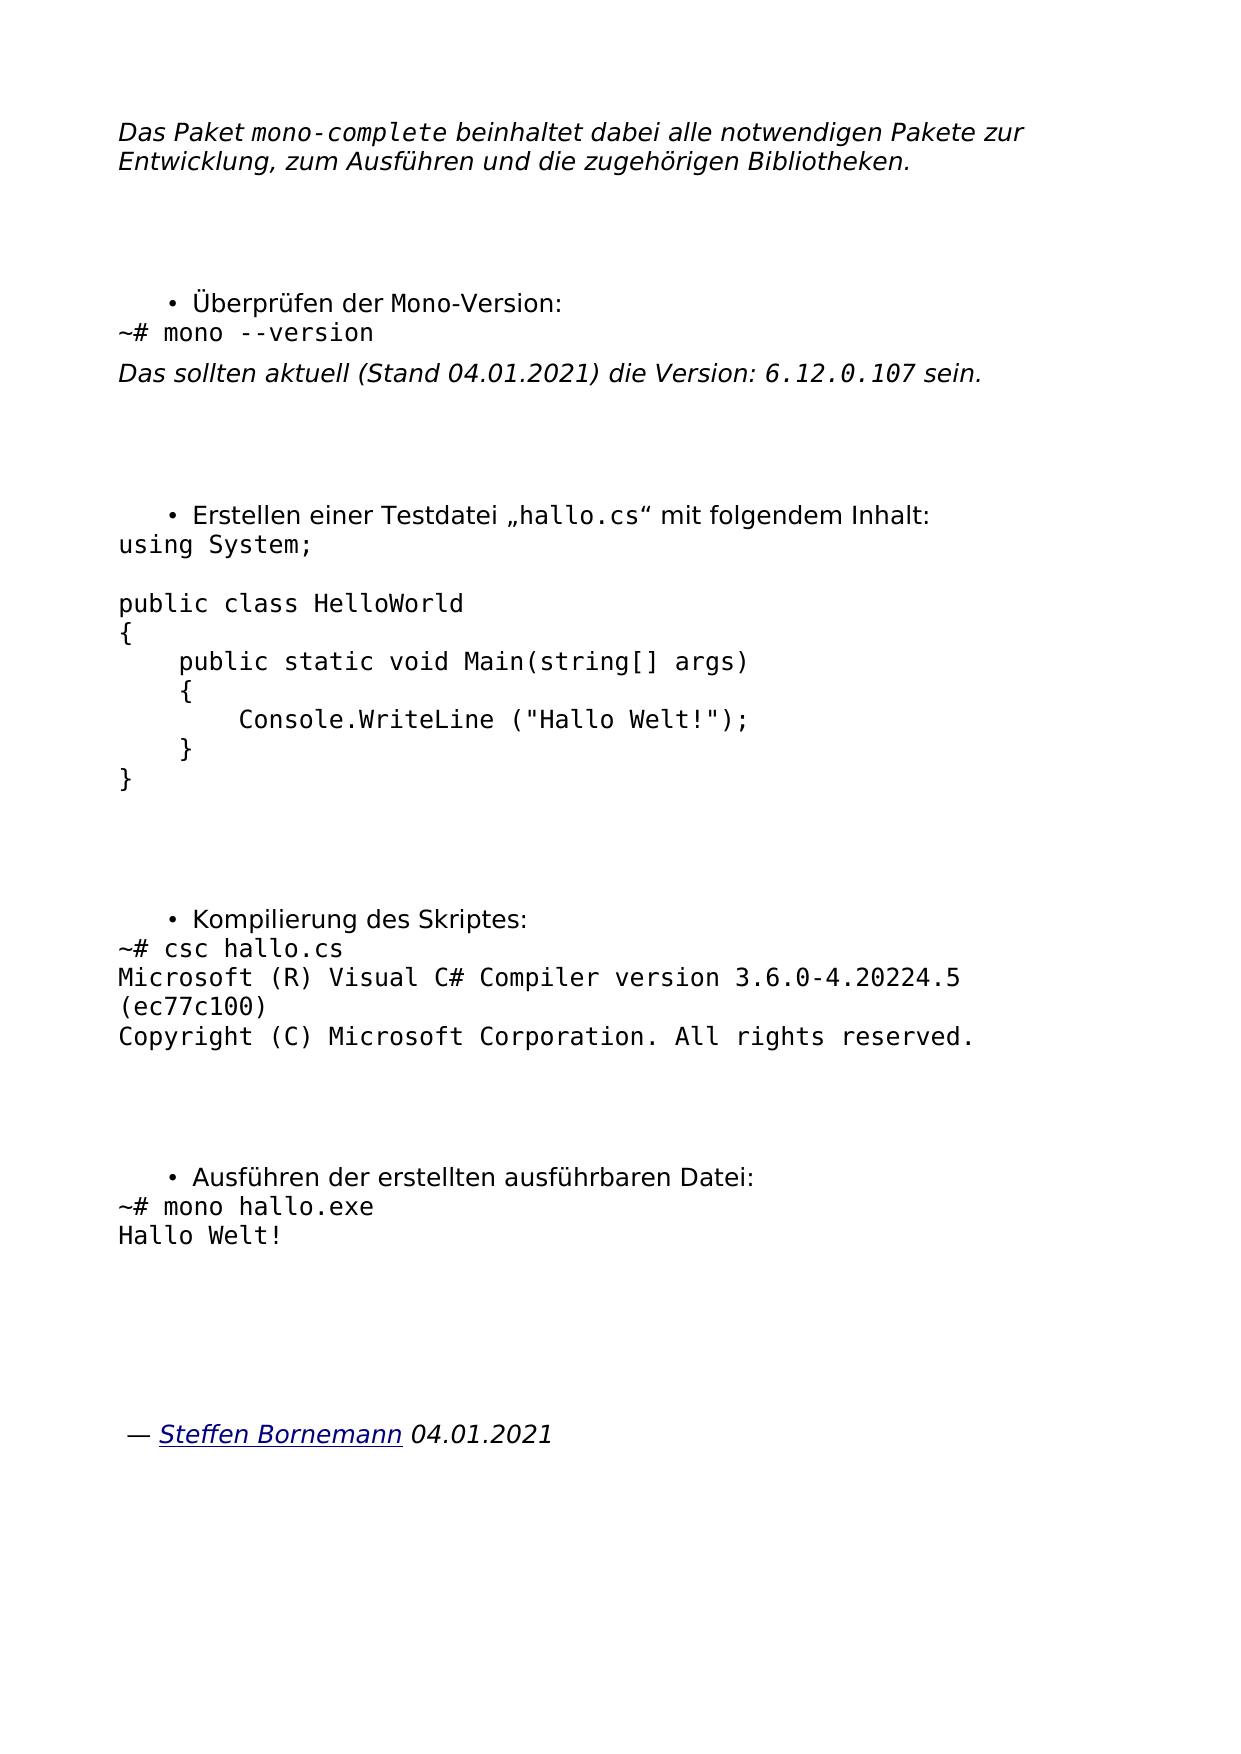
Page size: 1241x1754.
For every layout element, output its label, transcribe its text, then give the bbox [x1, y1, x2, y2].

text using System; public class HelloWorld { public static void Main(string[] args) { Console.WriteLine ("Hallo Welt!"); } } [118, 531, 1122, 793]
text ~# mono --version [118, 318, 1122, 348]
list Überprüfen der Mono-Version: [177, 289, 1122, 318]
text — Steffen Bornemann 04.01.2021 [118, 1391, 1122, 1479]
text ~# csc hallo.cs Microsoft (R) Visual C# Compiler version 3.6.0-4.20224.5 (ec77c100) Copyright (C) Microsoft Corporation. All rights reserved. [118, 934, 1122, 1051]
text Das Paket mono-complete beinhaltet dabei alle notwendigen Pakete zur Entwicklung, zum Ausführen und die zugehörigen Bibliotheken. [118, 118, 1122, 176]
text ~# mono hallo.exe Hallo Welt! [118, 1192, 1122, 1251]
list Kompilierung des Skriptes: [177, 905, 1122, 934]
list Ausführen der erstellten ausführbaren Datei: [177, 1163, 1122, 1192]
text Das sollten aktuell (Stand 04.01.2021) die Version: 6.12.0.107 sein. [118, 359, 1122, 388]
list Erstellen einer Testdatei „hallo.cs“ mit folgendem Inhalt: [177, 501, 1122, 531]
